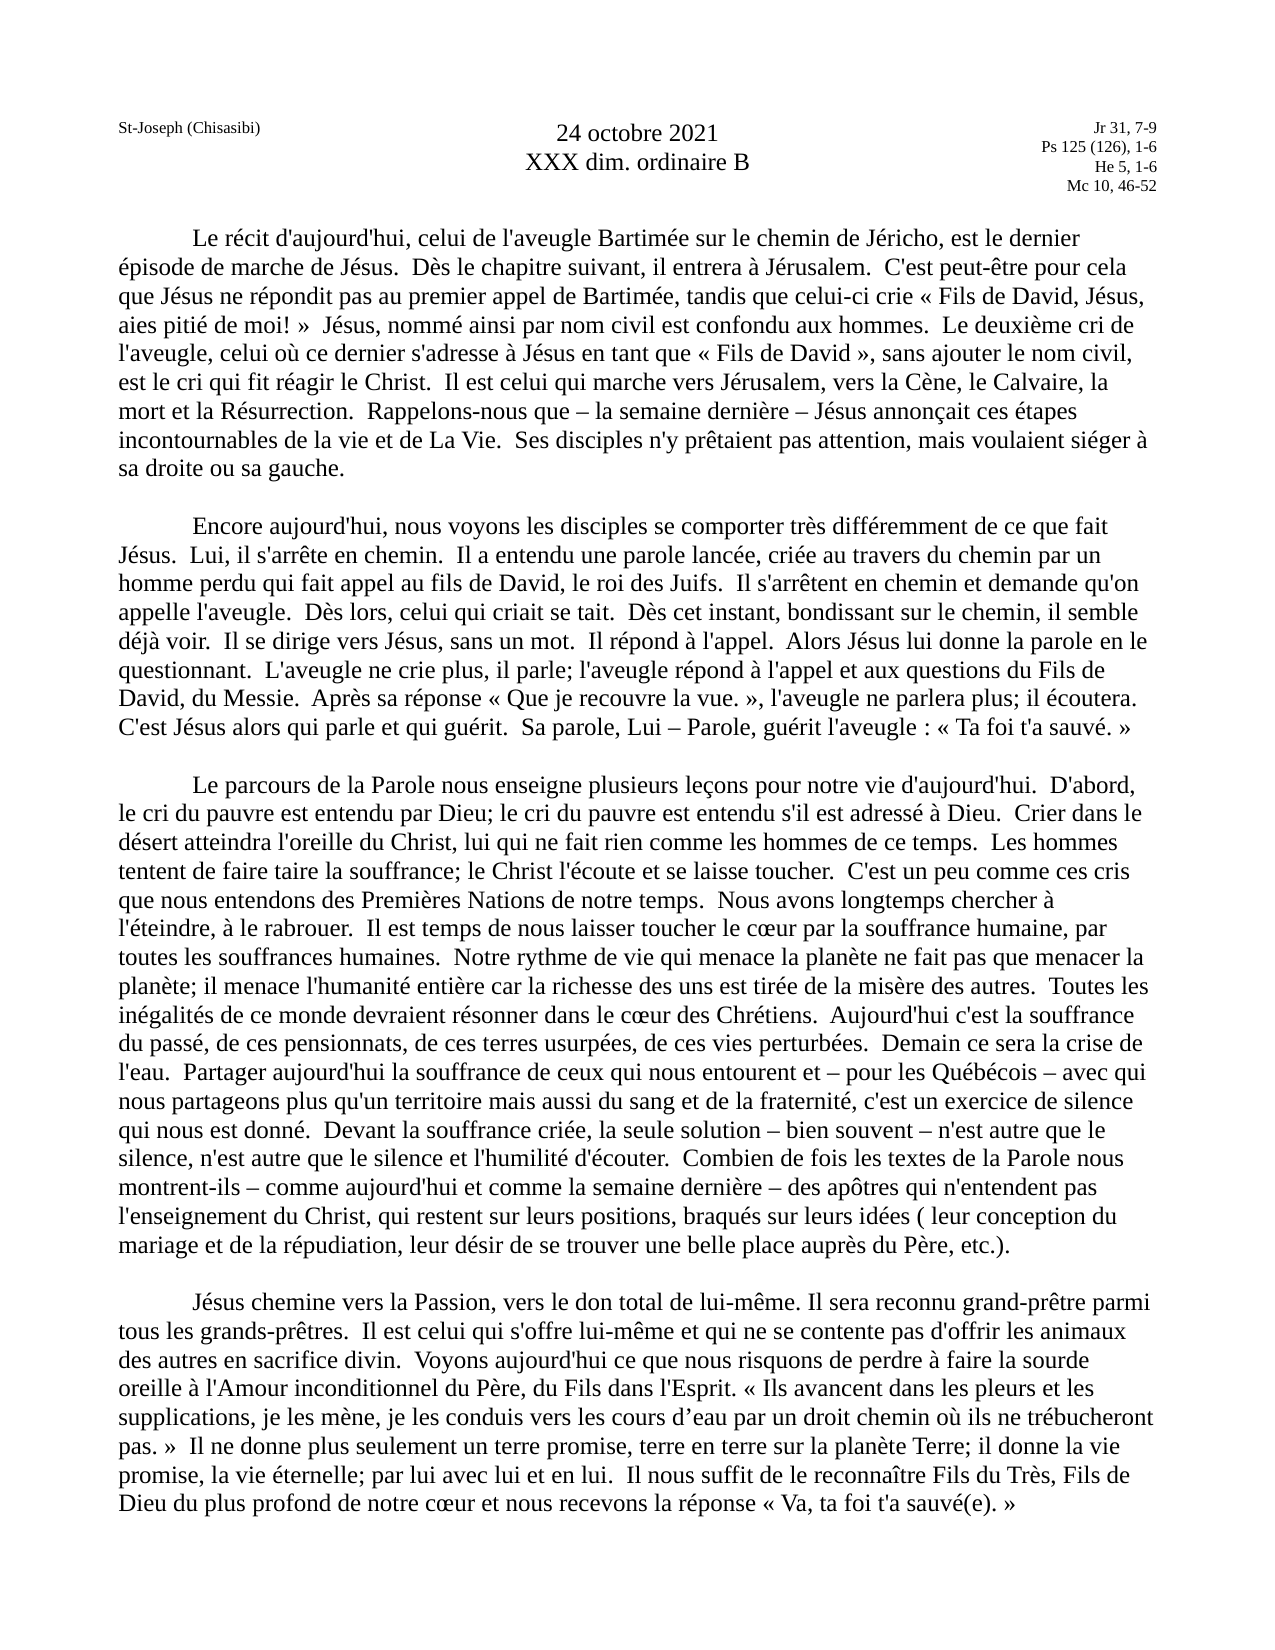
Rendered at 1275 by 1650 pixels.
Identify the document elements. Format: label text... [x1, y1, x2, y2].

text Le récit d'aujourd'hui, celui de l'aveugle Bartimée sur le chemin de Jéricho, est le dernier épisode de marche de Jésus. Dès le chapitre suivant, il entrera à Jérusalem. C'est peut-être pour cela que Jésus ne répondit pas au premier appel de Bartimée, tandis que celui-ci crie « Fils de David, Jésus, aies pitié de moi! » Jésus, nommé ainsi par nom civil est confondu aux hommes. Le deuxième cri de l'aveugle, celui où ce dernier s'adresse à Jésus en tant que « Fils de David », sans ajouter le nom civil, est le cri qui fit réagir le Christ. Il est celui qui marche vers Jérusalem, vers la Cène, le Calvaire, la mort et la Résurrection. Rappelons-nous que – la semaine dernière – Jésus annonçait ces étapes incontournables de la vie et de La Vie. Ses disciples n'y prêtaient pas attention, mais voulaient siéger à sa droite ou sa gauche. [118, 223, 1157, 482]
table_header 24 octobre 2021 XXX dim. ordinaire B [464, 118, 811, 195]
text Encore aujourd'hui, nous voyons les disciples se comporter très différemment de ce que fait Jésus. Lui, il s'arrête en chemin. Il a entendu une parole lancée, criée au travers du chemin par un homme perdu qui fait appel au fils de David, le roi des Juifs. Il s'arrêtent en chemin et demande qu'on appelle l'aveugle. Dès lors, celui qui criait se tait. Dès cet instant, bondissant sur le chemin, il semble déjà voir. Il se dirige vers Jésus, sans un mot. Il répond à l'appel. Alors Jésus lui donne la parole en le questionnant. L'aveugle ne crie plus, il parle; l'aveugle répond à l'appel et aux questions du Fils de David, du Messie. Après sa réponse « Que je recouvre la vue. », l'aveugle ne parlera plus; il écoutera. C'est Jésus alors qui parle et qui guérit. Sa parole, Lui – Parole, guérit l'aveugle : « Ta foi t'a sauvé. » [118, 511, 1157, 741]
table_header Jr 31, 7-9 Ps 125 (126), 1-6 He 5, 1-6 Mc 10, 46-52 [811, 118, 1157, 195]
table_header St-Joseph (Chisasibi) [118, 118, 464, 195]
text Le parcours de la Parole nous enseigne plusieurs leçons pour notre vie d'aujourd'hui. D'abord, le cri du pauvre est entendu par Dieu; le cri du pauvre est entendu s'il est adressé à Dieu. Crier dans le désert atteindra l'oreille du Christ, lui qui ne fait rien comme les hommes de ce temps. Les hommes tentent de faire taire la souffrance; le Christ l'écoute et se laisse toucher. C'est un peu comme ces cris que nous entendons des Premières Nations de notre temps. Nous avons longtemps chercher à l'éteindre, à le rabrouer. Il est temps de nous laisser toucher le cœur par la souffrance humaine, par toutes les souffrances humaines. Notre rythme de vie qui menace la planète ne fait pas que menacer la planète; il menace l'humanité entière car la richesse des uns est tirée de la misère des autres. Toutes les inégalités de ce monde devraient résonner dans le cœur des Chrétiens. Aujourd'hui c'est la souffrance du passé, de ces pensionnats, de ces terres usurpées, de ces vies perturbées. Demain ce sera la crise de l'eau. Partager aujourd'hui la souffrance de ceux qui nous entourent et – pour les Québécois – avec qui nous partageons plus qu'un territoire mais aussi du sang et de la fraternité, c'est un exercice de silence qui nous est donné. Devant la souffrance criée, la seule solution – bien souvent – n'est autre que le silence, n'est autre que le silence et l'humilité d'écouter. Combien de fois les textes de la Parole nous montrent-ils – comme aujourd'hui et comme la semaine dernière – des apôtres qui n'entendent pas l'enseignement du Christ, qui restent sur leurs positions, braqués sur leurs idées ( leur conception du mariage et de la répudiation, leur désir de se trouver une belle place auprès du Père, etc.). [118, 770, 1157, 1258]
text Jésus chemine vers la Passion, vers le don total de lui-même. Il sera reconnu grand-prêtre parmi tous les grands-prêtres. Il est celui qui s'offre lui-même et qui ne se contente pas d'offrir les animaux des autres en sacrifice divin. Voyons aujourd'hui ce que nous risquons de perdre à faire la sourde oreille à l'Amour inconditionnel du Père, du Fils dans l'Esprit. « Ils avancent dans les pleurs et les supplications, je les mène, je les conduis vers les cours d’eau par un droit chemin où ils ne trébucheront pas. » Il ne donne plus seulement un terre promise, terre en terre sur la planète Terre; il donne la vie promise, la vie éternelle; par lui avec lui et en lui. Il nous suffit de le reconnaître Fils du Très, Fils de Dieu du plus profond de notre cœur et nous recevons la réponse « Va, ta foi t'a sauvé(e). » [118, 1287, 1157, 1517]
